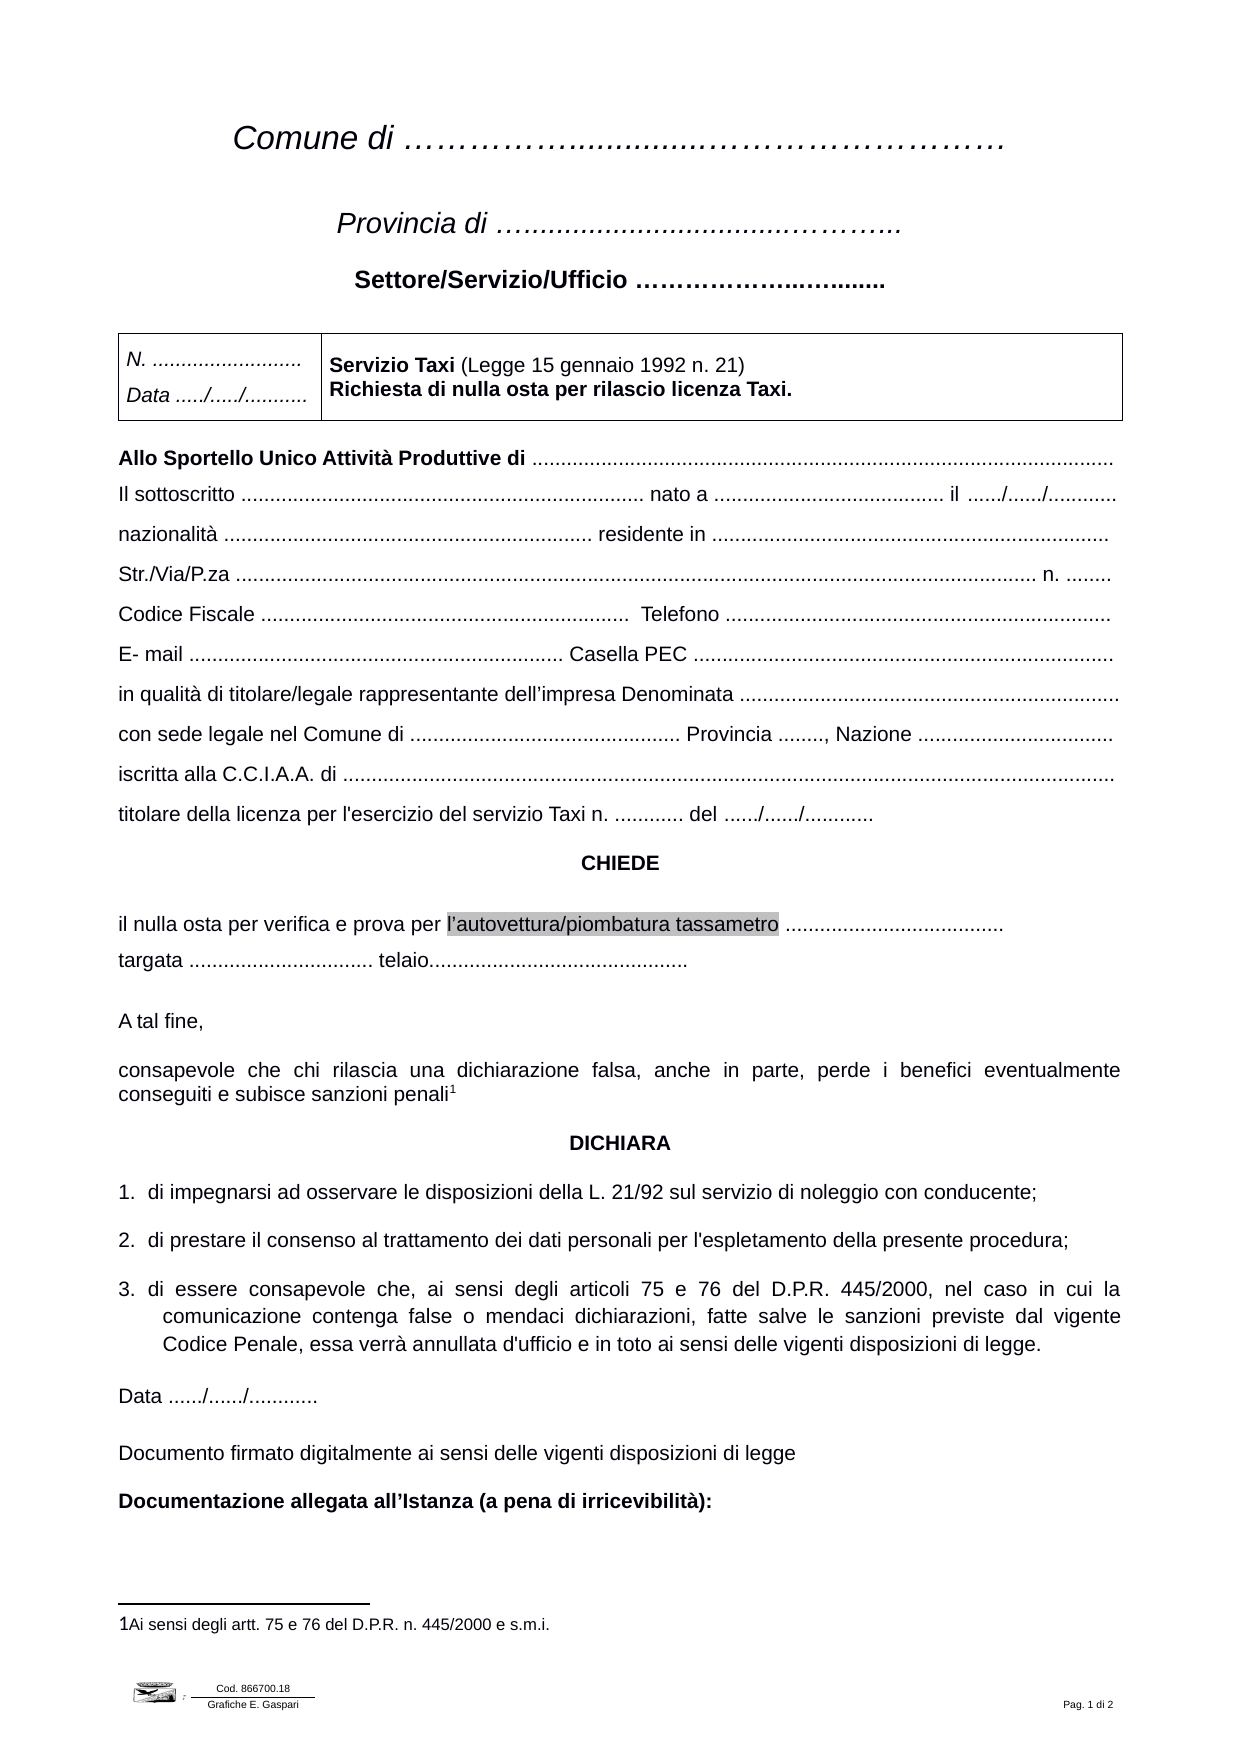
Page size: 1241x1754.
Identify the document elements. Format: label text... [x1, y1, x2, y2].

text Str./Via/P.za ........................................................................................................................................... n. ........ [118, 562, 1122, 586]
text iscritta alla C.C.I.A.A. di ...................................................................................................................................... [118, 762, 1122, 786]
text nazionalità ................................................................ residente in ..................................................................... [118, 522, 1122, 546]
text Codice Fiscale ................................................................ Telefono ................................................................... [118, 602, 1122, 626]
text con sede legale nel Comune di ............................................... Provincia ........, Nazione .................................. [118, 722, 1122, 746]
text Documentazione allegata all’Istanza (a pena di irricevibilità): [118, 1489, 1122, 1513]
text Ai sensi degli artt. 75 e 76 del D.P.R. n. 445/2000 e s.m.i. [118, 1610, 1122, 1636]
text Provincia di ….................................………... [118, 207, 1122, 240]
text titolare della licenza per l'esercizio del servizio Taxi n. ............ del ....../....../............ [118, 802, 1090, 826]
text Settore/Servizio/Ufficio ………………...…........ [118, 265, 1122, 294]
subtitle DICHIARA [118, 1131, 1122, 1155]
text Comune di ……………...............……………………… [118, 118, 1122, 157]
text consapevole che chi rilascia una dichiarazione falsa, anche in parte, perde i benefici eventualmente conseguiti e subisce sanzioni penali [118, 1058, 1122, 1106]
text Data ....../....../............ [118, 1384, 1122, 1408]
text CHIEDE [118, 851, 1122, 875]
subtitle di essere consapevole che, ai sensi degli articoli 75 e 76 del D.P.R. 445/2000, nel caso in cui la comunicazione contenga false o mendaci dichiarazioni, fatte salve le sanzioni previste dal vigente Codice Penale, essa verrà annullata d'ufficio e in toto ai sensi delle vigenti disposizioni di legge. [118, 1277, 1122, 1356]
text E- mail ................................................................. Casella PEC ......................................................................... [118, 642, 1122, 666]
table_header Servizio Taxi (Legge 15 gennaio 1992 n. 21) Richiesta di nulla osta per rilascio licenza Taxi. [322, 334, 1122, 420]
text il nulla osta per verifica e prova per l’autovettura/piombatura tassametro ...................................... targata ................................ telaio............................................. [118, 912, 1122, 972]
text A tal fine, [118, 1009, 1122, 1033]
subtitle di prestare il consenso al trattamento dei dati personali per l'espletamento della presente procedura; [118, 1228, 1122, 1252]
text Il sottoscritto ...................................................................... nato a ........................................ il ....../....../............ [118, 482, 1122, 506]
subtitle di impegnarsi ad osservare le disposizioni della L. 21/92 sul servizio di noleggio con conducente; [118, 1180, 1122, 1204]
table_header N. .......................... Data ...../...../........... [119, 334, 321, 420]
text Allo Sportello Unico Attività Produttive di ..................................................................................................... [118, 446, 1122, 470]
text Documento firmato digitalmente ai sensi delle vigenti disposizioni di legge [118, 1440, 1122, 1464]
text in qualità di titolare/legale rappresentante dell’impresa Denominata .................................................................. [118, 682, 1122, 706]
